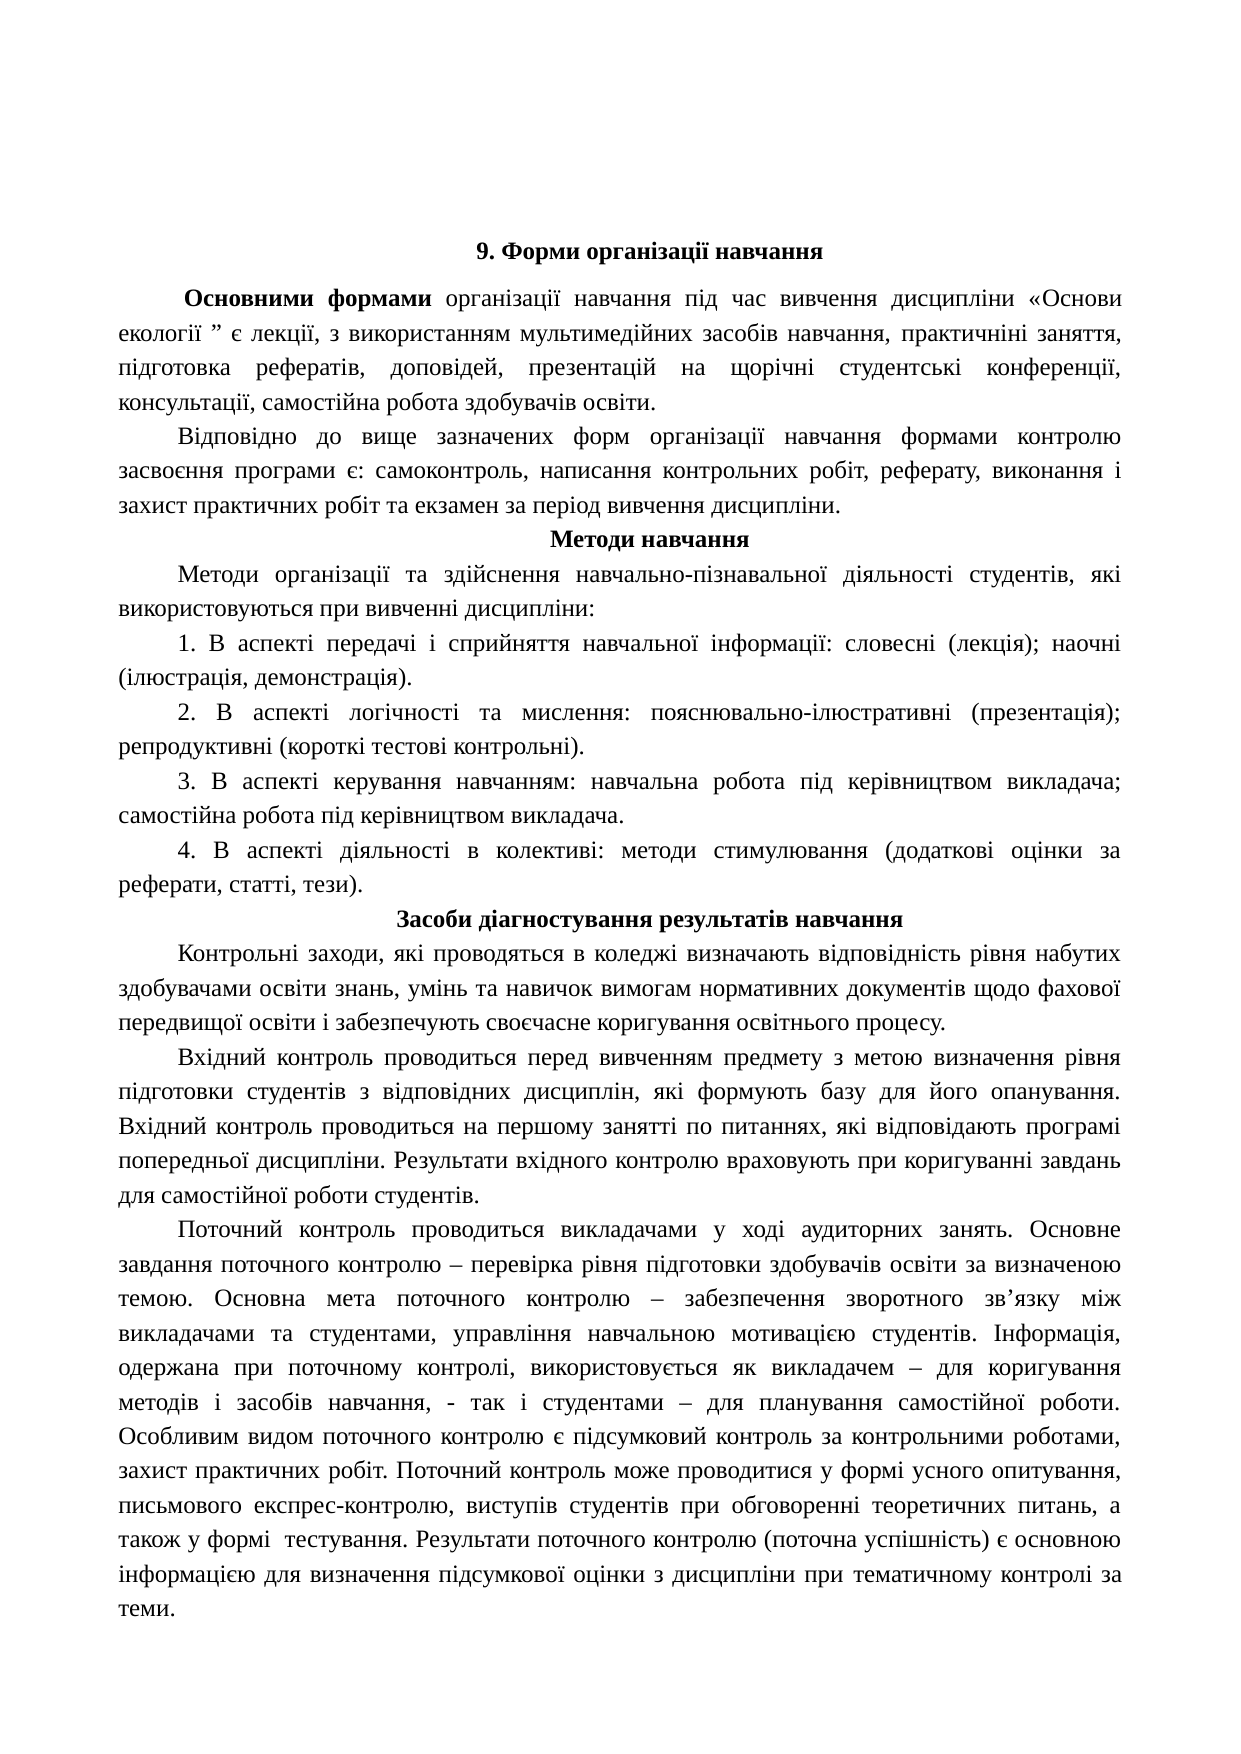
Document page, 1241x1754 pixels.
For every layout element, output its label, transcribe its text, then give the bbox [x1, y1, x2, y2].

text Методи навчання [118, 524, 1122, 553]
text 9. Форми організації навчання [118, 236, 1122, 265]
text Поточний контроль проводиться викладачами у ході аудиторних занять. Основне завдання поточного контролю – перевірка рівня підготовки здобувачів освіти за визначеною темою. Основна мета поточного контролю – забезпечення зворотного зв’язку між викладачами та студентами, управління навчальною мотивацією студентів. Інформація, одержана при поточному контролі, використовується як викладачем – для коригування методів і засобів навчання, - так і студентами – для планування самостійної роботи. Особливим видом поточного контролю є підсумковий контроль за контрольними роботами, захист практичних робіт. Поточний контроль може проводитися у формі усного опитування, письмового експрес-контролю, виступів студентів при обговоренні теоретичних питань, а також у формі тестування. Результати поточного контролю (поточна успішність) є основною інформацією для визначення підсумкової оцінки з дисципліни при тематичному контролі за теми. [118, 1214, 1122, 1622]
text 2. В аспекті логічності та мислення: пояснювально-ілюстративні (презентація); репродуктивні (короткі тестові контрольні). [118, 697, 1122, 760]
text Відповідно до вище зазначених форм організації навчання формами контролю засвоєння програми є: самоконтроль, написання контрольних робіт, реферату, виконання і захист практичних робіт та екзамен за період вивчення дисципліни. [118, 421, 1122, 519]
text 3. В аспекті керування навчанням: навчальна робота під керівництвом викладача; самостійна робота під керівництвом викладача. [118, 766, 1122, 829]
text Контрольні заходи, які проводяться в коледжі визначають відповідність рівня набутих здобувачами освіти знань, умінь та навичок вимогам нормативних документів щодо фахової передвищої освіти і забезпечують своєчасне коригування освітнього процесу. [118, 938, 1122, 1036]
text Методи організації та здійснення навчально-пізнавальної діяльності студентів, які використовуються при вивченні дисципліни: [118, 559, 1122, 622]
text Основними формами організації навчання під час вивчення дисципліни «Основи екології ” є лекції, з використанням мультимедійних засобів навчання, практичніні заняття, підготовка рефератів, доповідей, презентацій на щорічні студентські конференції, консультації, самостійна робота здобувачів освіти. [118, 283, 1122, 415]
text Вхідний контроль проводиться перед вивченням предмету з метою визначення рівня підготовки студентів з відповідних дисциплін, які формують базу для його опанування. Вхідний контроль проводиться на першому занятті по питаннях, які відповідають програмі попередньої дисципліни. Результати вхідного контролю враховують при коригуванні завдань для самостійної роботи студентів. [118, 1042, 1122, 1208]
text 4. В аспекті діяльності в колективі: методи стимулювання (додаткові оцінки за реферати, статті, тези). [118, 835, 1122, 898]
text 1. В аспекті передачі і сприйняття навчальної інформації: словесні (лекція); наочні (ілюстрація, демонстрація). [118, 628, 1122, 691]
text Засоби діагностування результатів навчання [118, 904, 1122, 933]
